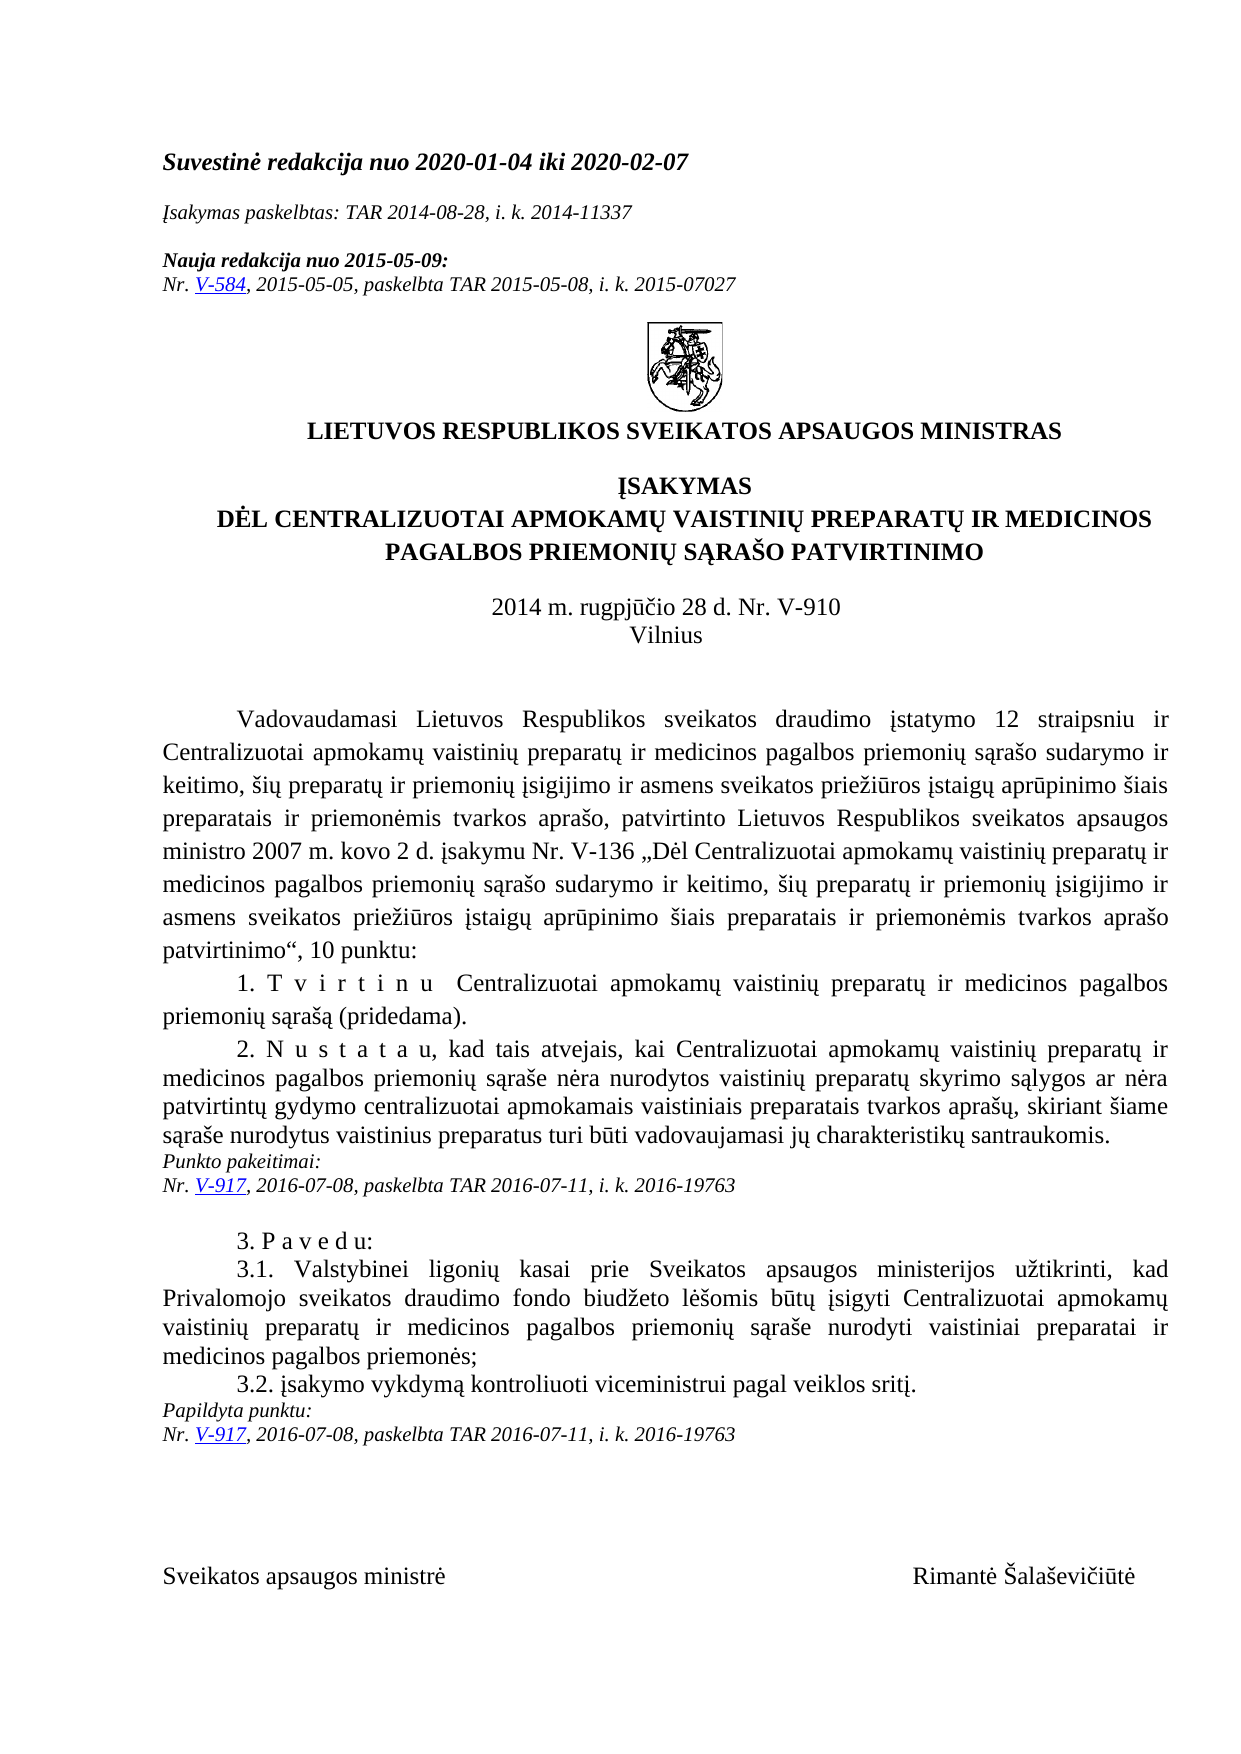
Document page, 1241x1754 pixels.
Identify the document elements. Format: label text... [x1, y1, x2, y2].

text 2014 m. rugpjūčio 28 d. Nr. V-910 [162, 592, 1169, 620]
text Suvestinė redakcija nuo 2020-01-04 iki 2020-02-07 [162, 147, 1169, 176]
text DĖL CENTRALIZUOTAI APMOKAMŲ VAISTINIŲ PREPARATŲ IR MEDICINOS PAGALBOS PRIEMONIŲ SĄRAŠO PATVIRTINIMO [200, 504, 1169, 566]
text 3.1. Valstybinei ligonių kasai prie Sveikatos apsaugos ministerijos užtikrinti, kad Privalomojo sveikatos draudimo fondo biudžeto lėšomis būtų įsigyti Centralizuotai apmokamų vaistinių preparatų ir medicinos pagalbos priemonių sąraše nurodyti vaistiniai preparatai ir medicinos pagalbos priemonės; [162, 1254, 1169, 1369]
text 2. N u s t a t a u, kad tais atvejais, kai Centralizuotai apmokamų vaistinių preparatų ir medicinos pagalbos priemonių sąraše nėra nurodytos vaistinių preparatų skyrimo sąlygos ar nėra patvirtintų gydymo centralizuotai apmokamais vaistiniais preparatais tvarkos aprašų, skiriant šiame sąraše nurodytus vaistinius preparatus turi būti vadovaujamasi jų charakteristikų santraukomis. [162, 1034, 1169, 1149]
text Vilnius [162, 620, 1169, 649]
text 3.2. įsakymo vykdymą kontroliuoti viceministrui pagal veiklos sritį. [162, 1369, 1169, 1398]
text Įsakymas paskelbtas: TAR 2014-08-28, i. k. 2014-11337 [162, 200, 1169, 224]
text Vadovaudamasi Lietuvos Respublikos sveikatos draudimo įstatymo 12 straipsniu ir Centralizuotai apmokamų vaistinių preparatų ir medicinos pagalbos priemonių sąrašo sudarymo ir keitimo, šių preparatų ir priemonių įsigijimo ir asmens sveikatos priežiūros įstaigų aprūpinimo šiais preparatais ir priemonėmis tvarkos aprašo, patvirtinto Lietuvos Respublikos sveikatos apsaugos ministro 2007 m. kovo 2 d. įsakymu Nr. V-136 „Dėl Centralizuotai apmokamų vaistinių preparatų ir medicinos pagalbos priemonių sąrašo sudarymo ir keitimo, šių preparatų ir priemonių įsigijimo ir asmens sveikatos priežiūros įstaigų aprūpinimo šiais preparatais ir priemonėmis tvarkos aprašo patvirtinimo“, 10 punktu: [162, 704, 1169, 963]
text Punkto pakeitimai: [162, 1149, 1169, 1173]
text ĮSAKYMAS [200, 471, 1169, 500]
text Nr. V-584, 2015-05-05, paskelbta TAR 2015-05-08, i. k. 2015-07027 [162, 272, 1169, 296]
text Papildyta punktu: [162, 1398, 1169, 1422]
text Nauja redakcija nuo 2015-05-09: [162, 248, 1169, 272]
text 3. P a v e d u: [236, 1226, 1169, 1254]
text Sveikatos apsaugos ministrė Rimantė Šalaševičiūtė [162, 1561, 1169, 1590]
text 1. T v i r t i n u Centralizuotai apmokamų vaistinių preparatų ir medicinos pagalbos priemonių sąrašą (pridedama). [162, 968, 1169, 1029]
text LIETUVOS RESPUBLIKOS SVEIKATOS APSAUGOS MINISTRAS [200, 416, 1169, 445]
text Nr. V-917, 2016-07-08, paskelbta TAR 2016-07-11, i. k. 2016-19763 [162, 1173, 1169, 1197]
text Nr. V-917, 2016-07-08, paskelbta TAR 2016-07-11, i. k. 2016-19763 [162, 1422, 1169, 1446]
